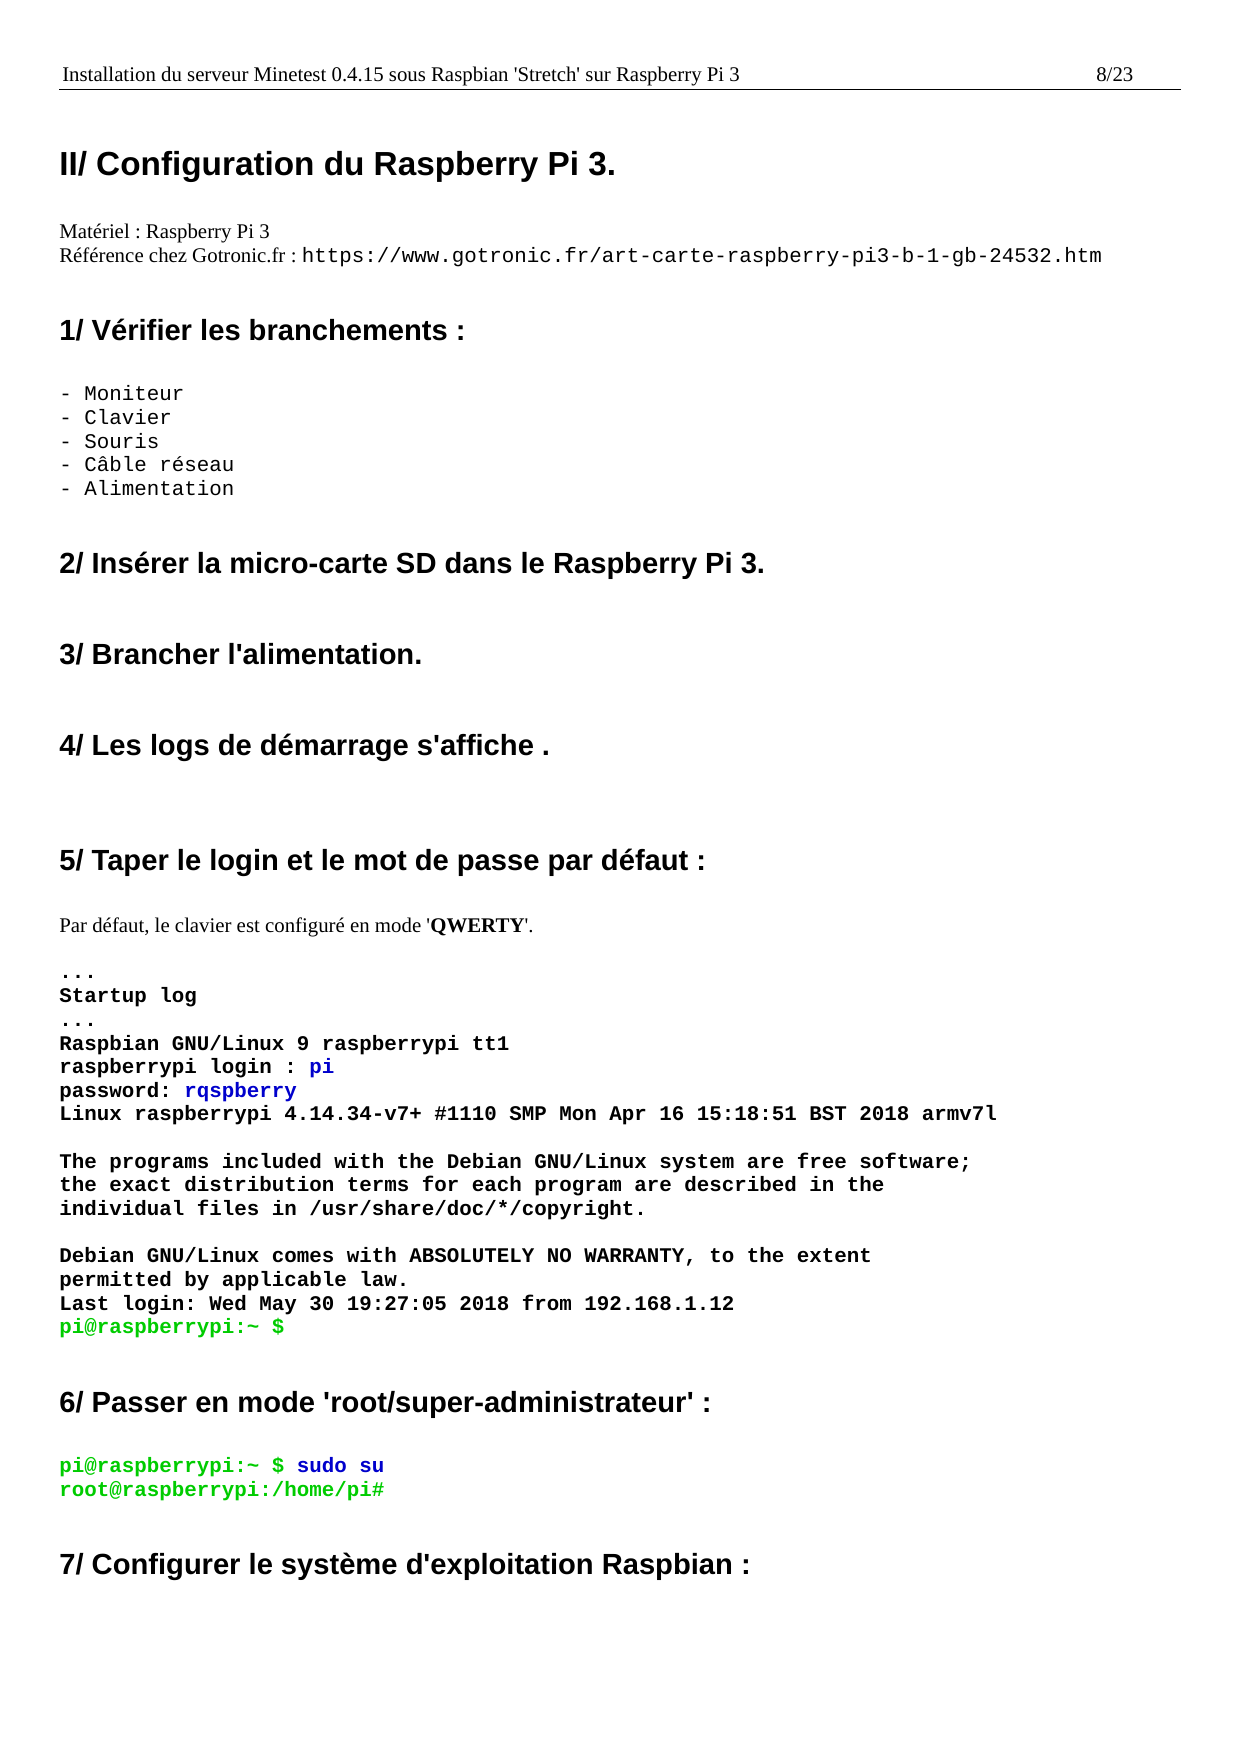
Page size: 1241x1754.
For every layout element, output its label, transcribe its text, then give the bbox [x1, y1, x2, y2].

subtitle II/ Configuration du Raspberry Pi 3. [59, 143, 1181, 182]
subtitle 2/ Insérer la micro-carte SD dans le Raspberry Pi 3. [59, 546, 1181, 580]
text Raspbian GNU/Linux 9 raspberrypi tt1 [59, 1032, 1181, 1056]
text password: rqspberry [59, 1080, 1181, 1103]
text Référence chez Gotronic.fr : https://www.gotronic.fr/art-carte-raspberry-pi3-b-1-gb-24532.htm [59, 243, 1181, 268]
text ... [59, 962, 1181, 985]
text - Clavier [59, 407, 1181, 431]
text the exact distribution terms for each program are described in the [59, 1174, 1181, 1198]
text Debian GNU/Linux comes with ABSOLUTELY NO WARRANTY, to the extent [59, 1245, 1181, 1269]
subtitle 5/ Taper le login et le mot de passe par défaut : [59, 843, 1181, 877]
text - Moniteur [59, 383, 1181, 407]
text pi@raspberrypi:~ $ sudo su [59, 1455, 1181, 1478]
text pi@raspberrypi:~ $ [59, 1316, 1181, 1340]
text raspberrypi login : pi [59, 1056, 1181, 1080]
text permitted by applicable law. [59, 1269, 1181, 1293]
text - Souris [59, 431, 1181, 454]
text root@raspberrypi:/home/pi# [59, 1478, 1181, 1502]
text Par défaut, le clavier est configuré en mode 'QWERTY'. [59, 913, 1181, 937]
subtitle 4/ Les logs de démarrage s'affiche . [59, 728, 1181, 762]
subtitle 7/ Configurer le système d'exploitation Raspbian : [59, 1547, 1181, 1581]
text Startup log [59, 985, 1181, 1009]
text Matériel : Raspberry Pi 3 [59, 218, 1181, 243]
subtitle 1/ Vérifier les branchements : [59, 313, 1181, 347]
text individual files in /usr/share/doc/*/copyright. [59, 1198, 1181, 1222]
text ... [59, 1009, 1181, 1032]
text Linux raspberrypi 4.14.34-v7+ #1110 SMP Mon Apr 16 15:18:51 BST 2018 armv7l [59, 1103, 1181, 1127]
text Last login: Wed May 30 19:27:05 2018 from 192.168.1.12 [59, 1293, 1181, 1316]
subtitle 6/ Passer en mode 'root/super-administrateur' : [59, 1385, 1181, 1418]
text - Alimentation [59, 478, 1181, 502]
text - Câble réseau [59, 454, 1181, 478]
subtitle 3/ Brancher l'alimentation. [59, 637, 1181, 671]
text The programs included with the Debian GNU/Linux system are free software; [59, 1151, 1181, 1174]
